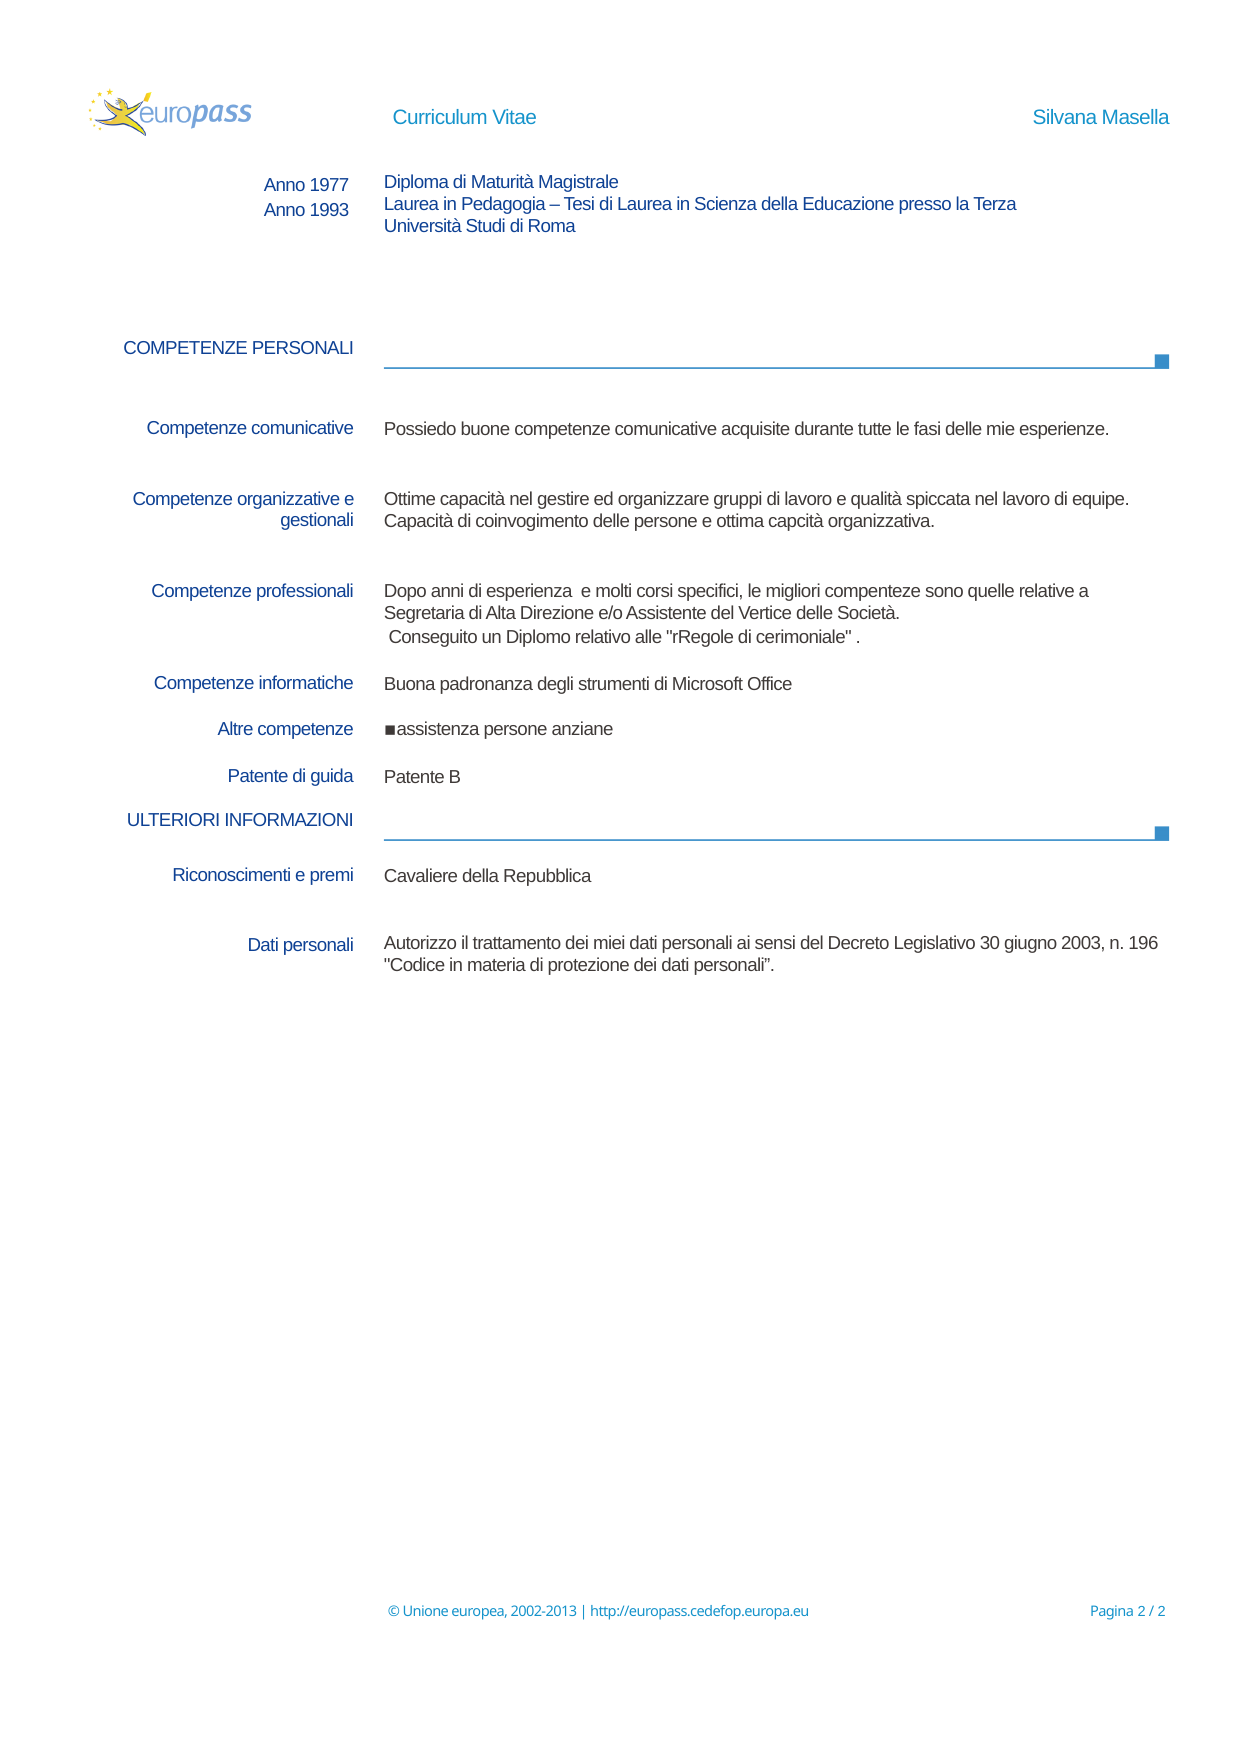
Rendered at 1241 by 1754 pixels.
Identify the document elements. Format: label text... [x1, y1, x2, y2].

table_cell Dati personali [89, 932, 384, 975]
table_header assistenza persone anziane [384, 715, 1169, 741]
table_cell Autorizzo il trattamento dei miei dati personali ai sensi del Decreto Legislativo 30 giugno 2003, n. 196 "Codice in materia di protezione dei dati personali”. [384, 932, 1169, 975]
table_cell [89, 908, 384, 932]
table_header Patente B [384, 763, 1169, 787]
table_header Competenze informatiche [89, 669, 384, 694]
table_header ULTERIORI INFORMAZIONI [89, 809, 384, 840]
table_header Altre competenze [89, 715, 384, 741]
table_header Competenze comunicative [89, 390, 384, 464]
table_header Patente di guida [89, 763, 384, 787]
table_header Ottime capacità nel gestire ed organizzare gruppi di lavoro e qualità spiccata nel lavoro di equipe. Capacità di coinvogimento delle persone e ottima capcità organizzativa. [384, 485, 1169, 556]
table_header Dopo anni di esperienza e molti corsi specifici, le migliori compenteze sono quelle relative a Segretaria di Alta Direzione e/o Assistente del Vertice delle Società. Conseguito un Diplomo relativo alle "rRegole di cerimoniale" . [384, 577, 1169, 648]
table_header Riconoscimenti e premi [89, 862, 384, 908]
table_header Possiedo buone competenze comunicative acquisite durante tutte le fasi delle mie esperienze. [384, 390, 1169, 464]
table_header [384, 337, 1169, 367]
table_header [384, 809, 1169, 839]
table_header Anno 1977 Anno 1993 [89, 171, 384, 315]
table_header Diploma di Maturità Magistrale Laurea in Pedagogia – Tesi di Laurea in Scienza della Educazione presso la Terza Università Studi di Roma [384, 171, 1033, 257]
table_cell [384, 294, 1169, 315]
table_cell [384, 258, 1169, 294]
table_header [1034, 171, 1169, 257]
table_header Competenze professionali [89, 577, 384, 648]
table_cell [384, 908, 1169, 932]
table_header Buona padronanza degli strumenti di Microsoft Office [384, 669, 1169, 694]
table_header Cavaliere della Repubblica [384, 862, 1169, 908]
table_header COMPETENZE PERSONALI [89, 337, 384, 369]
table_header Competenze organizzative e gestionali [89, 485, 384, 556]
